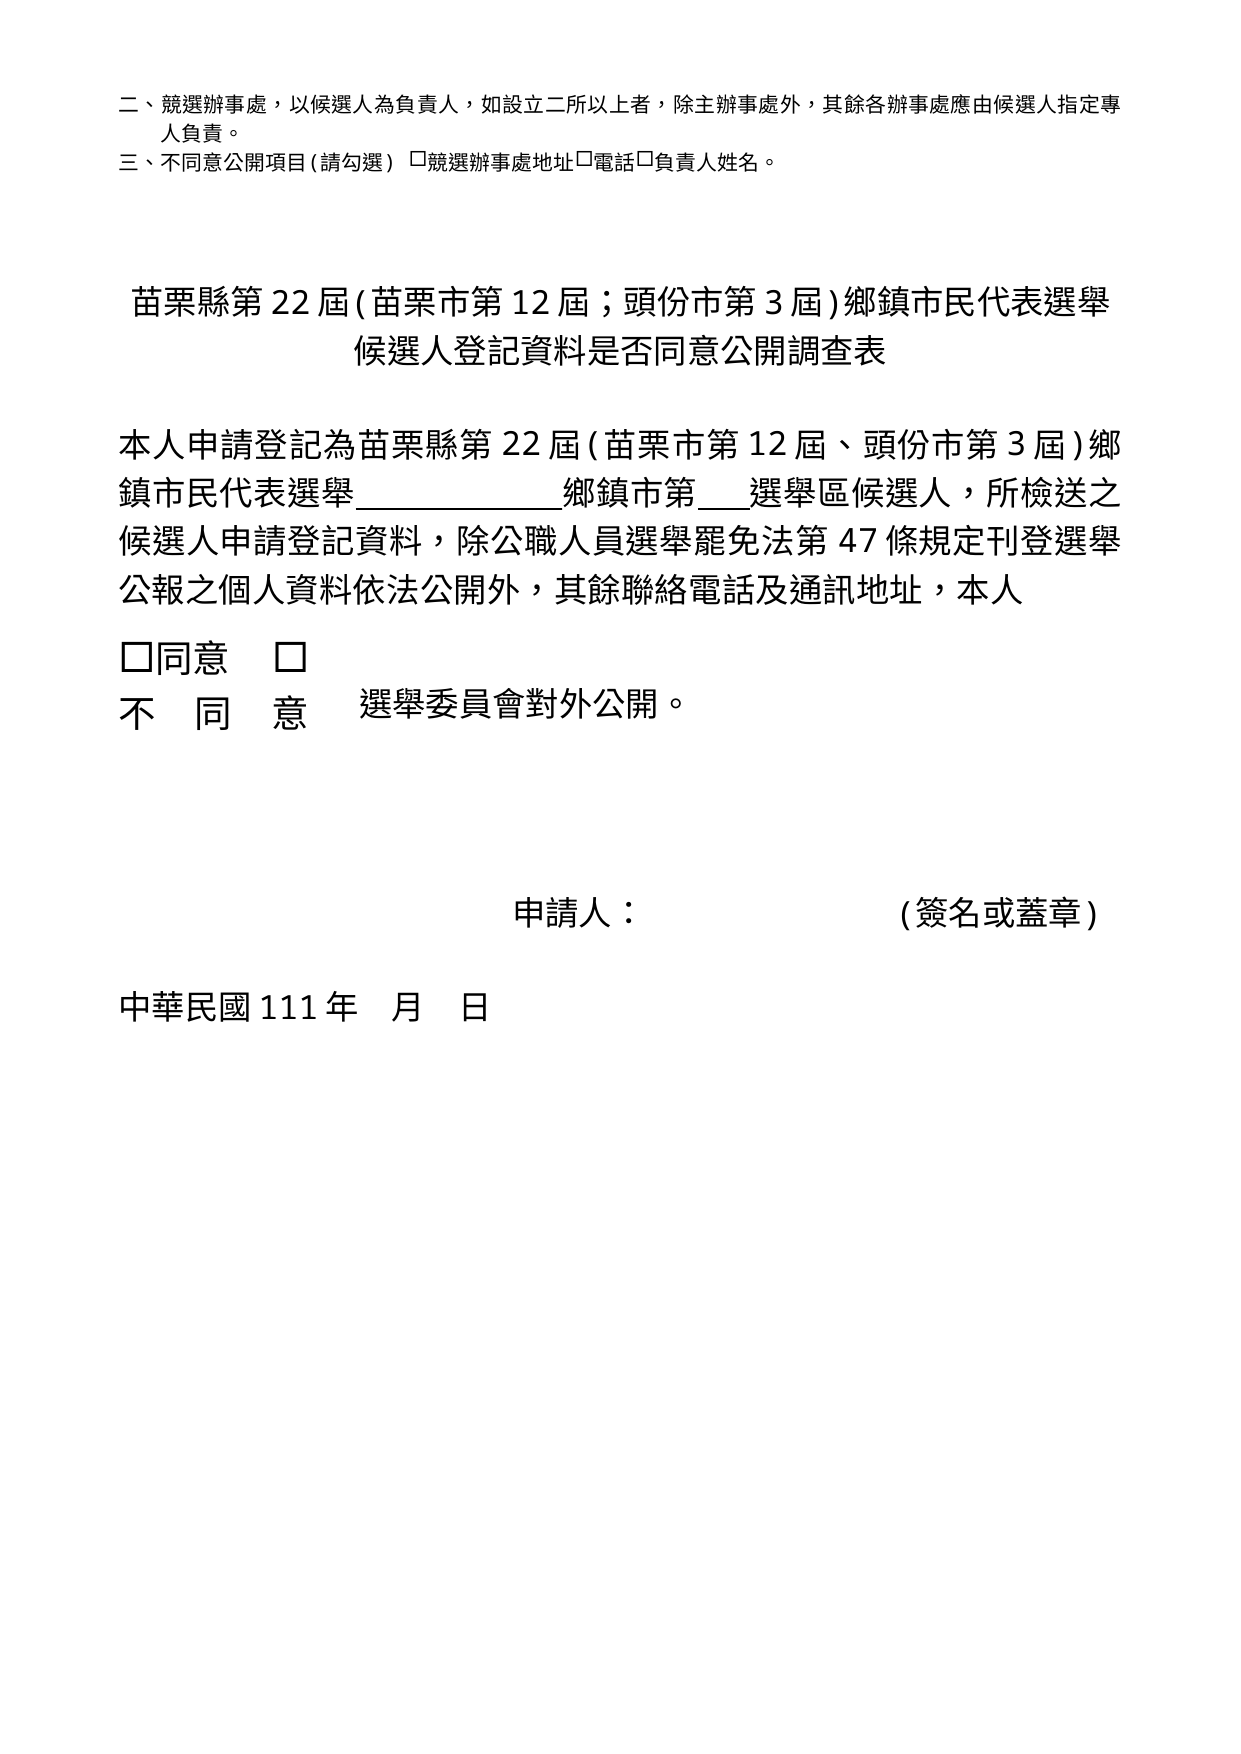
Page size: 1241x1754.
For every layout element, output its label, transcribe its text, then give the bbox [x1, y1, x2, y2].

text 二、競選辦事處，以候選人為負責人，如設立二所以上者，除主辦事處外，其餘各辦事處應由候選人指定專人負責。 [118, 89, 1122, 147]
text 本人申請登記為苗栗縣第22屆(苗栗市第12屆、頭份市第3屆)鄉鎮市民代表選舉 鄉鎮市第 選舉區候選人，所檢送之候選人申請登記資料，除公職人員選舉罷免法第47條規定刊登選舉公報之個人資料依法公開外，其餘聯絡電話及通訊地址，本人 [118, 418, 1122, 612]
text 候選人登記資料是否同意公開調查表 [118, 324, 1122, 373]
text 三、不同意公開項目(請勾選) 競選辦事處地址電話負責人姓名。 [118, 147, 1122, 176]
text 同意  不同意 選舉委員會對外公開。 [118, 624, 1122, 739]
text 苗栗縣第22屆(苗栗市第12屆；頭份市第3屆)鄉鎮市民代表選舉 [118, 276, 1122, 324]
text 中華民國111年 月 日 [118, 981, 1122, 1029]
text 申請人： (簽名或蓋章) [512, 887, 1122, 935]
